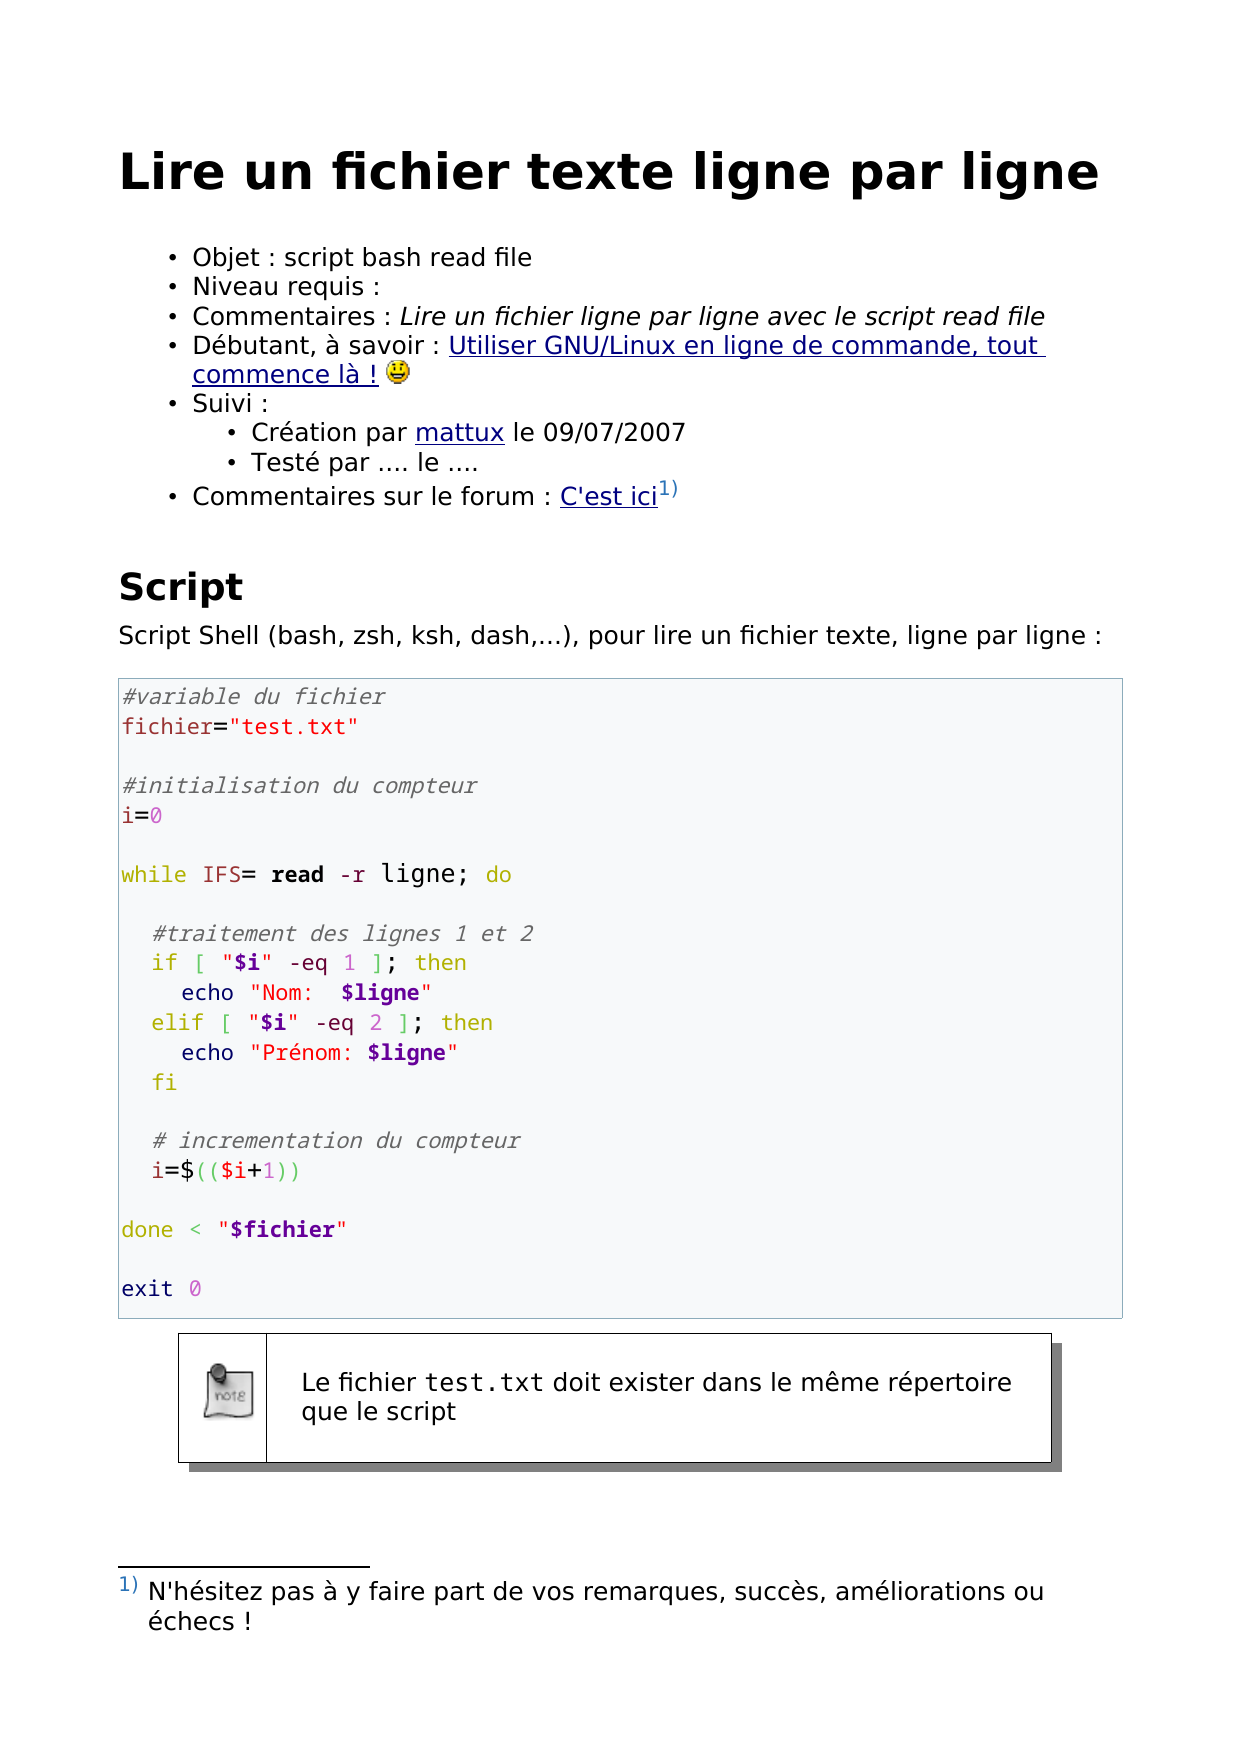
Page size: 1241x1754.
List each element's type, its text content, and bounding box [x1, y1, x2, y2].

list N'hésitez pas à y faire part de vos remarques, succès, améliorations ou échecs ! [118, 1573, 1122, 1636]
list Commentaires sur le forum : C'est ici [177, 477, 1122, 511]
subtitle Script [118, 565, 1122, 609]
list Suivi : [177, 389, 1122, 418]
table_header [179, 1334, 266, 1462]
list Débutant, à savoir : Utiliser GNU/Linux en ligne de commande, tout commence là ! [177, 331, 1122, 389]
list Niveau requis : [177, 272, 1122, 302]
list Testé par .... le .... [236, 448, 1122, 477]
list Commentaires : Lire un fichier ligne par ligne avec le script read file [177, 302, 1122, 331]
list Création par mattux le 09/07/2007 [236, 418, 1122, 448]
subtitle Lire un fichier texte ligne par ligne [118, 143, 1122, 201]
picture [386, 360, 410, 384]
picture [190, 1356, 266, 1432]
table_header Le fichier test.txt doit exister dans le même répertoire que le script [267, 1334, 1051, 1462]
list Objet : script bash read file [177, 243, 1122, 272]
table_header #variable du fichier fichier="test.txt" #initialisation du compteur i=0 while IFS= read -r ligne; do #traitement des lignes 1 et 2 if [ "$i" -eq 1 ]; then echo "Nom: $ligne" elif [ "$i" -eq 2 ]; then echo "Prénom: $ligne" fi # incrementation du compteur i=$(($i+1)) done < "$fichier" exit 0 [119, 679, 1122, 1318]
text Script Shell (bash, zsh, ksh, dash,...), pour lire un fichier texte, ligne par ligne : [118, 622, 1122, 651]
